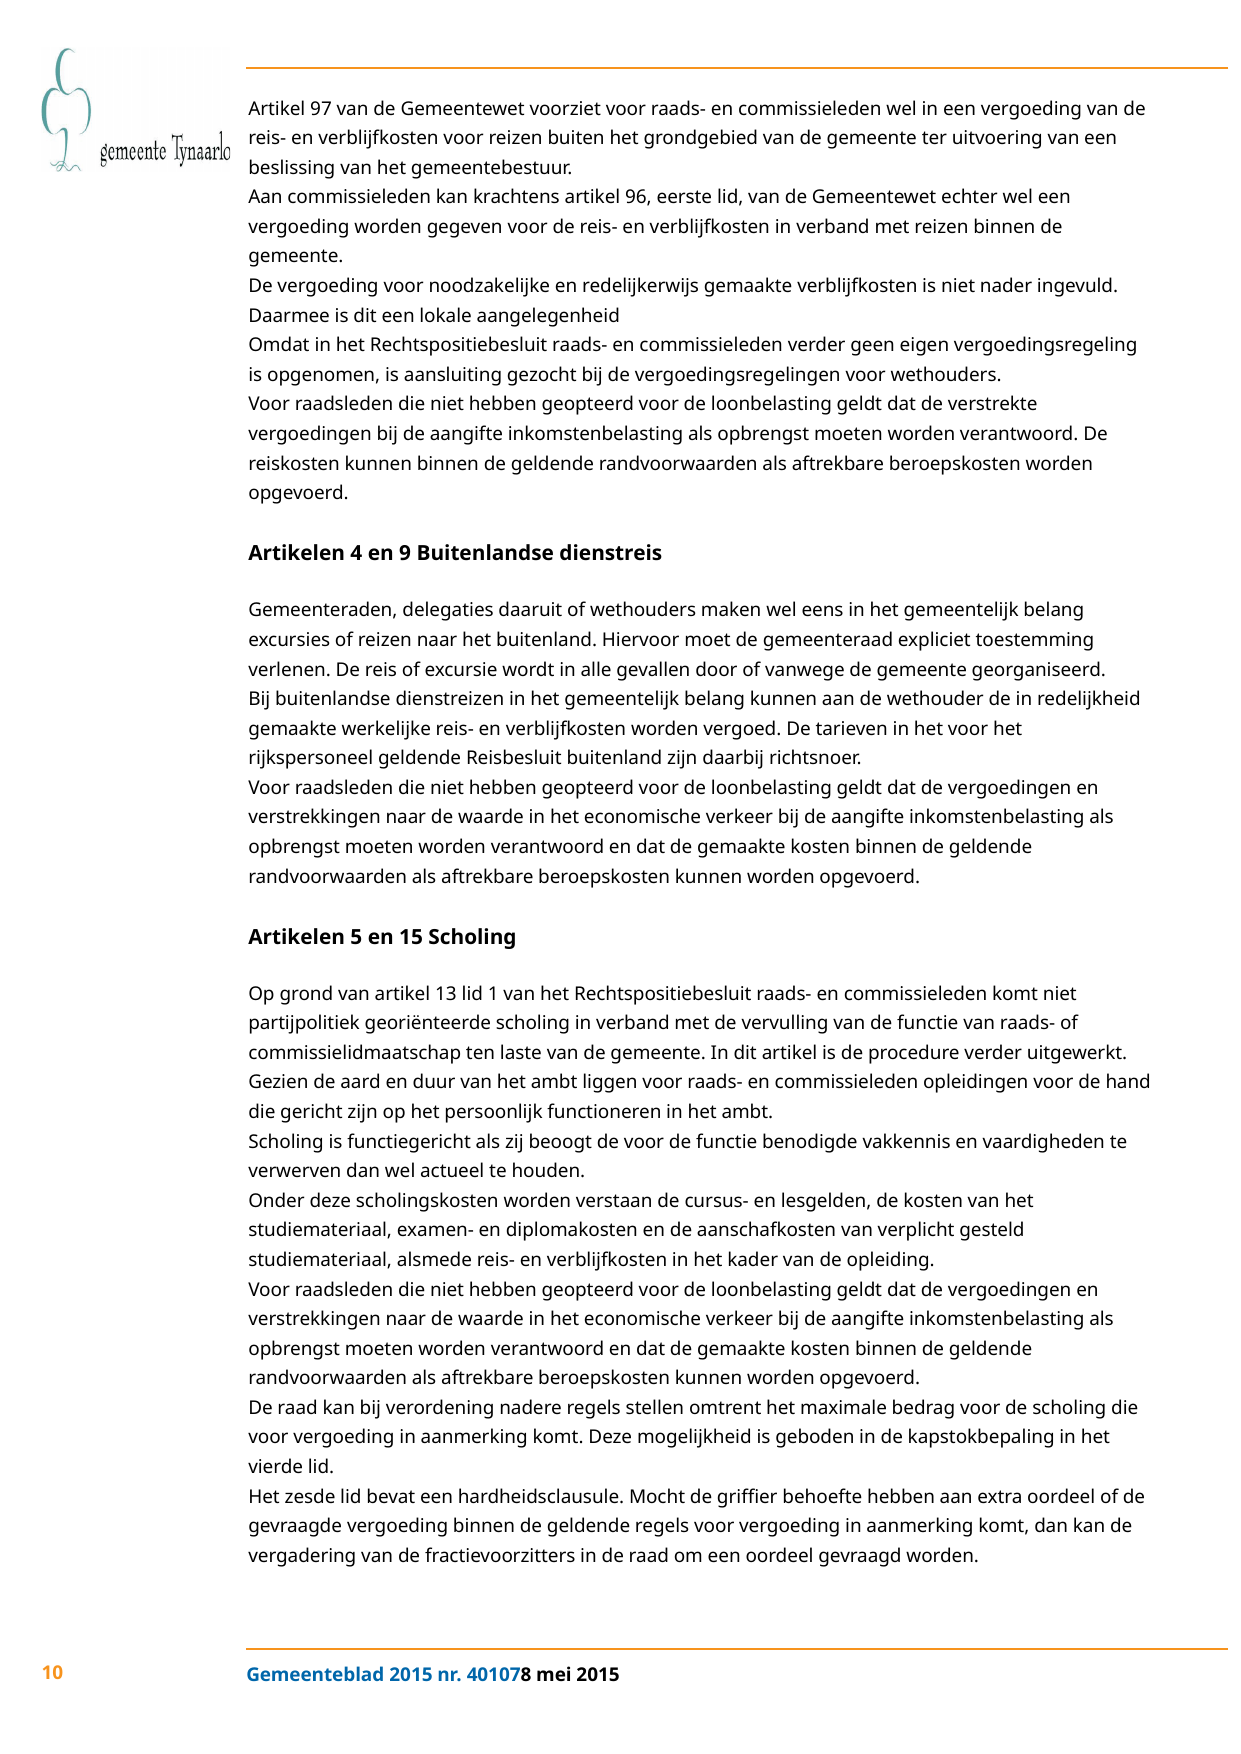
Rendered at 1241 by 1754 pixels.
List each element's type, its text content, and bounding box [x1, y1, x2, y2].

text Aan commissieleden kan krachtens artikel 96, eerste lid, van de Gemeentewet echter wel een vergoeding worden gegeven voor de reis- en verblijfkosten in verband met reizen binnen de gemeente. [248, 183, 1152, 268]
text Voor raadsleden die niet hebben geopteerd voor de loonbelasting geldt dat de verstrekte vergoedingen bij de aangifte inkomstenbelasting als opbrengst moeten worden verantwoord. De reiskosten kunnen binnen de geldende randvoorwaarden als aftrekbare beroepskosten worden opgevoerd. [248, 391, 1152, 505]
text Artikelen 5 en 15 Scholing [248, 922, 1152, 950]
text Het zesde lid bevat een hardheidsclausule. Mocht de griffier behoefte hebben aan extra oordeel of de gevraagde vergoeding binnen de geldende regels voor vergoeding in aanmerking komt, dan kan de vergadering van de fractievoorzitters in de raad om een oordeel gevraagd worden. [248, 1483, 1152, 1568]
text Voor raadsleden die niet hebben geopteerd voor de loonbelasting geldt dat de vergoedingen en verstrekkingen naar de waarde in het economische verkeer bij de aangifte inkomstenbelasting als opbrengst moeten worden verantwoord en dat de gemaakte kosten binnen de geldende randvoorwaarden als aftrekbare beroepskosten kunnen worden opgevoerd. [248, 774, 1152, 888]
text De vergoeding voor noodzakelijke en redelijkerwijs gemaakte verblijfkosten is niet nader ingevuld. Daarmee is dit een lokale aangelegenheid [248, 272, 1152, 328]
text Scholing is functiegericht als zij beoogt de voor de functie benodigde vakkennis en vaardigheden te verwerven dan wel actueel te houden. [248, 1128, 1152, 1183]
text De raad kan bij verordening nadere regels stellen omtrent het maximale bedrag voor de scholing die voor vergoeding in aanmerking komt. Deze mogelijkheid is geboden in de kapstokbepaling in het vierde lid. [248, 1394, 1152, 1479]
text Voor raadsleden die niet hebben geopteerd voor de loonbelasting geldt dat de vergoedingen en verstrekkingen naar de waarde in het economische verkeer bij de aangifte inkomstenbelasting als opbrengst moeten worden verantwoord en dat de gemaakte kosten binnen de geldende randvoorwaarden als aftrekbare beroepskosten kunnen worden opgevoerd. [248, 1276, 1152, 1390]
text Omdat in het Rechtspositiebesluit raads- en commissieleden verder geen eigen vergoedingsregeling is opgenomen, is aansluiting gezocht bij de vergoedingsregelingen voor wethouders. [248, 331, 1152, 387]
text Bij buitenlandse dienstreizen in het gemeentelijk belang kunnen aan de wethouder de in redelijkheid gemaakte werkelijke reis- en verblijfkosten worden vergoed. De tarieven in het voor het rijkspersoneel geldende Reisbesluit buitenland zijn daarbij richtsnoer. [248, 685, 1152, 770]
text Gemeenteraden, delegaties daaruit of wethouders maken wel eens in het gemeentelijk belang excursies of reizen naar het buitenland. Hiervoor moet de gemeenteraad expliciet toestemming verlenen. De reis of excursie wordt in alle gevallen door of vanwege de gemeente georganiseerd. [248, 597, 1152, 681]
text Artikelen 4 en 9 Buitenlandse dienstreis [248, 538, 1152, 567]
picture [41, 47, 231, 172]
text Op grond van artikel 13 lid 1 van het Rechtspositiebesluit raads- en commissieleden komt niet partijpolitiek georiënteerde scholing in verband met de vervulling van de functie van raads- of commissielidmaatschap ten laste van de gemeente. In dit artikel is de procedure verder uitgewerkt. [248, 980, 1152, 1065]
text Artikel 97 van de Gemeentewet voorziet voor raads- en commissieleden wel in een vergoeding van de reis- en verblijfkosten voor reizen buiten het grondgebied van de gemeente ter uitvoering van een beslissing van het gemeentebestuur. [248, 95, 1152, 180]
text Onder deze scholingskosten worden verstaan de cursus- en lesgelden, de kosten van het studiemateriaal, examen- en diplomakosten en de aanschafkosten van verplicht gesteld studiemateriaal, alsmede reis- en verblijfkosten in het kader van de opleiding. [248, 1187, 1152, 1272]
text Gezien de aard en duur van het ambt liggen voor raads- en commissieleden opleidingen voor de hand die gericht zijn op het persoonlijk functioneren in het ambt. [248, 1069, 1152, 1124]
